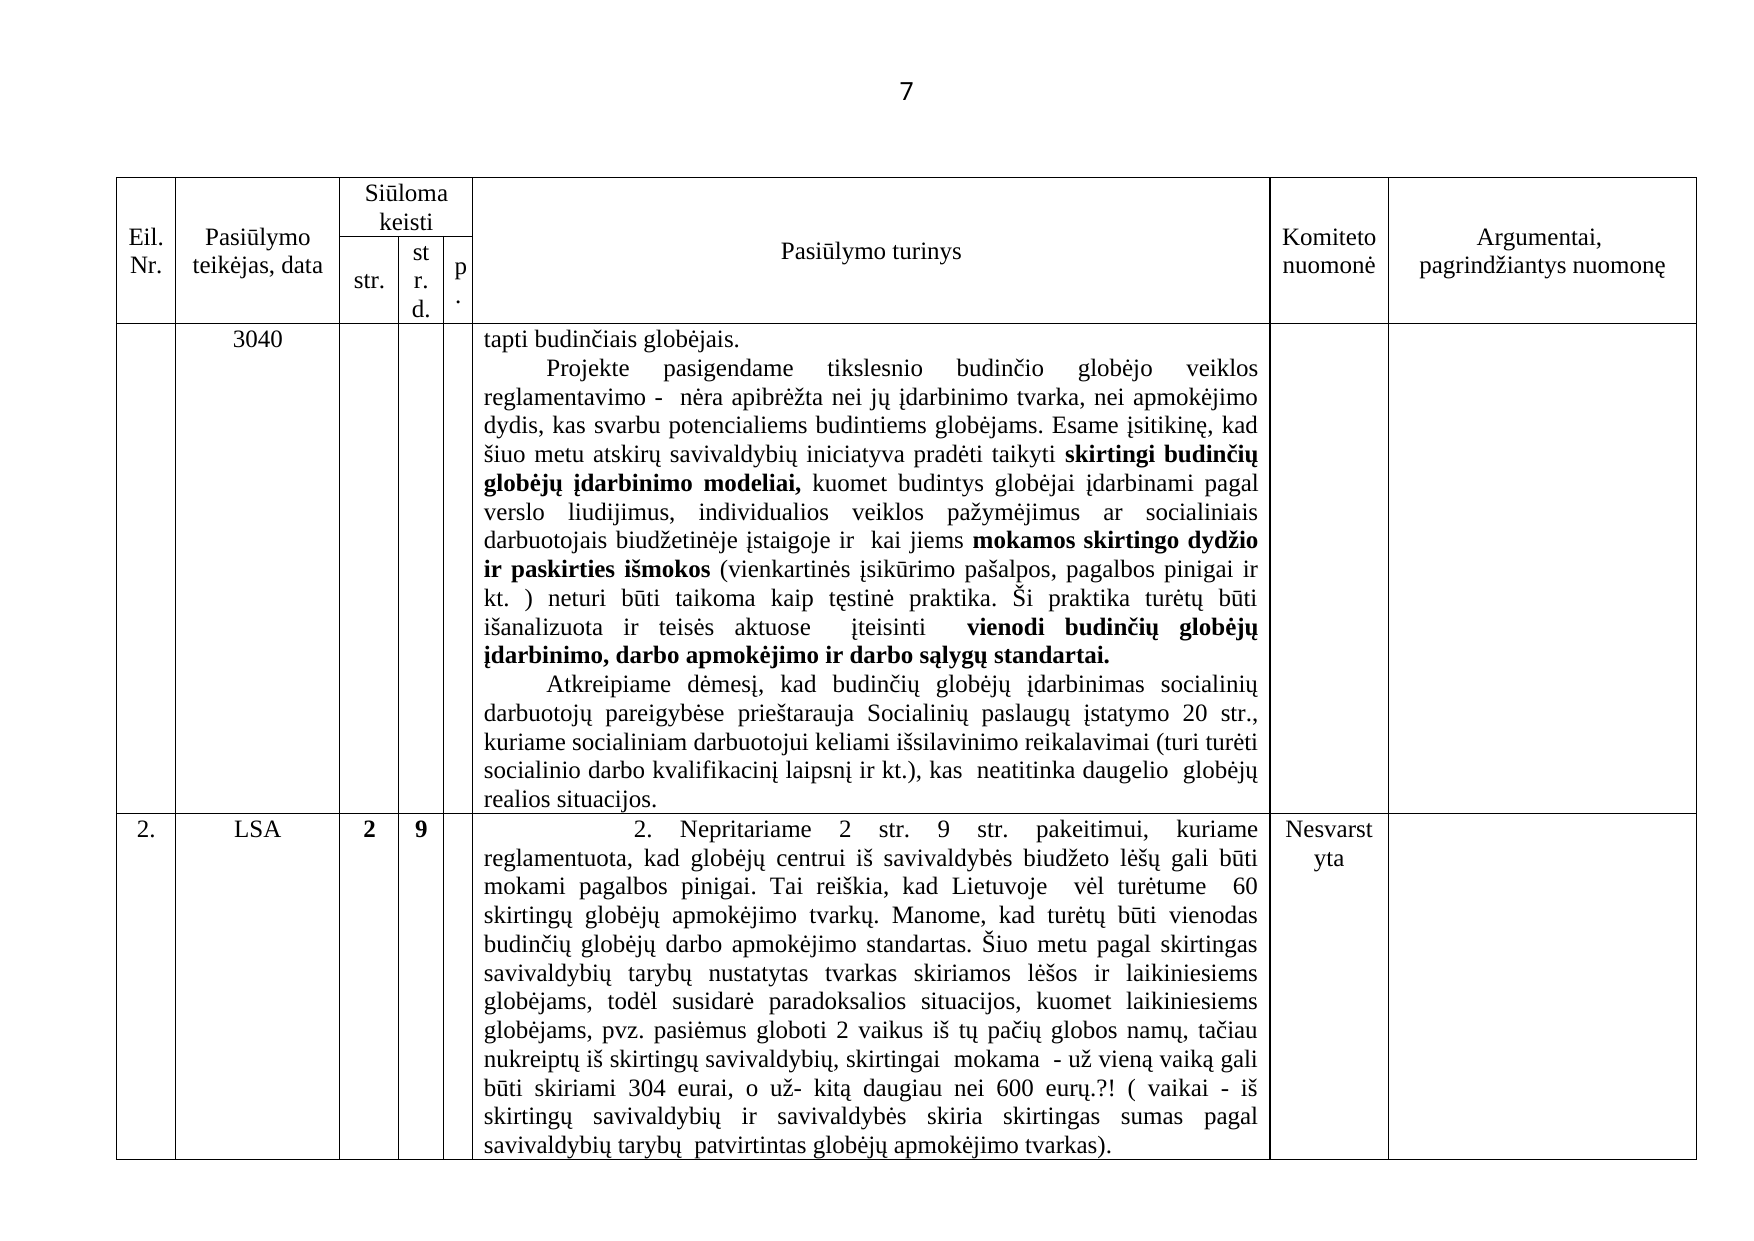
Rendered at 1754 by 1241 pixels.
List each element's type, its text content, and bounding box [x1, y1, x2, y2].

table_cell str. [340, 237, 398, 323]
table_header Pasiūlymo turinys [473, 178, 1269, 323]
table_cell 2 [340, 814, 398, 1159]
table_cell [444, 324, 472, 813]
table_header Argumentai, pagrindžiantys nuomonę [1389, 178, 1696, 323]
table_cell [340, 324, 398, 813]
table_cell [1389, 814, 1696, 1159]
table_cell 2. Nepritariame 2 str. 9 str. pakeitimui, kuriame reglamentuota, kad globėjų centrui iš savivaldybės biudžeto lėšų gali būti mokami pagalbos pinigai. Tai reiškia, kad Lietuvoje vėl turėtume 60 skirtingų globėjų apmokėjimo tvarkų. Manome, kad turėtų būti vienodas budinčių globėjų darbo apmokėjimo standartas. Šiuo metu pagal skirtingas savivaldybių tarybų nustatytas tvarkas skiriamos lėšos ir laikiniesiems globėjams, todėl susidarė paradoksalios situacijos, kuomet laikiniesiems globėjams, pvz. pasiėmus globoti 2 vaikus iš tų pačių globos namų, tačiau nukreiptų iš skirtingų savivaldybių, skirtingai mokama - už vieną vaiką gali būti skiriami 304 eurai, o už- kitą daugiau nei 600 eurų.?! ( vaikai - iš skirtingų savivaldybių ir savivaldybės skiria skirtingas sumas pagal savivaldybių tarybų patvirtintas globėjų apmokėjimo tvarkas). [473, 814, 1269, 1159]
table_header Komiteto nuomonė [1271, 178, 1388, 323]
table_header Siūloma keisti [340, 178, 472, 236]
table_cell [1271, 324, 1388, 813]
table_cell 3040 [176, 324, 339, 813]
table_header Pasiūlymo teikėjas, data [176, 178, 339, 323]
table_cell [1389, 324, 1696, 813]
table_cell [399, 324, 443, 813]
table_cell p. [444, 237, 472, 323]
table_cell tapti budinčiais globėjais. Projekte pasigendame tikslesnio budinčio globėjo veiklos reglamentavimo - nėra apibrėžta nei jų įdarbinimo tvarka, nei apmokėjimo dydis, kas svarbu potencialiems budintiems globėjams. Esame įsitikinę, kad šiuo metu atskirų savivaldybių iniciatyva pradėti taikyti skirtingi budinčių globėjų įdarbinimo modeliai, kuomet budintys globėjai įdarbinami pagal verslo liudijimus, individualios veiklos pažymėjimus ar socialiniais darbuotojais biudžetinėje įstaigoje ir kai jiems mokamos skirtingo dydžio ir paskirties išmokos (vienkartinės įsikūrimo pašalpos, pagalbos pinigai ir kt. ) neturi būti taikoma kaip tęstinė praktika. Ši praktika turėtų būti išanalizuota ir teisės aktuose įteisinti vienodi budinčių globėjų įdarbinimo, darbo apmokėjimo ir darbo sąlygų standartai. Atkreipiame dėmesį, kad budinčių globėjų įdarbinimas socialinių darbuotojų pareigybėse prieštarauja Socialinių paslaugų įstatymo 20 str., kuriame socialiniam darbuotojui keliami išsilavinimo reikalavimai (turi turėti socialinio darbo kvalifikacinį laipsnį ir kt.), kas neatitinka daugelio globėjų realios situacijos. [473, 324, 1269, 813]
table_cell str. d. [399, 237, 443, 323]
table_cell [444, 814, 472, 1159]
table_header Eil. Nr. [117, 178, 175, 323]
table_cell 9 [399, 814, 443, 1159]
table_cell Nesvarstyta [1271, 814, 1388, 1159]
table_cell 2. [117, 814, 175, 1159]
table_cell [117, 324, 175, 813]
table_cell LSA [176, 814, 339, 1159]
